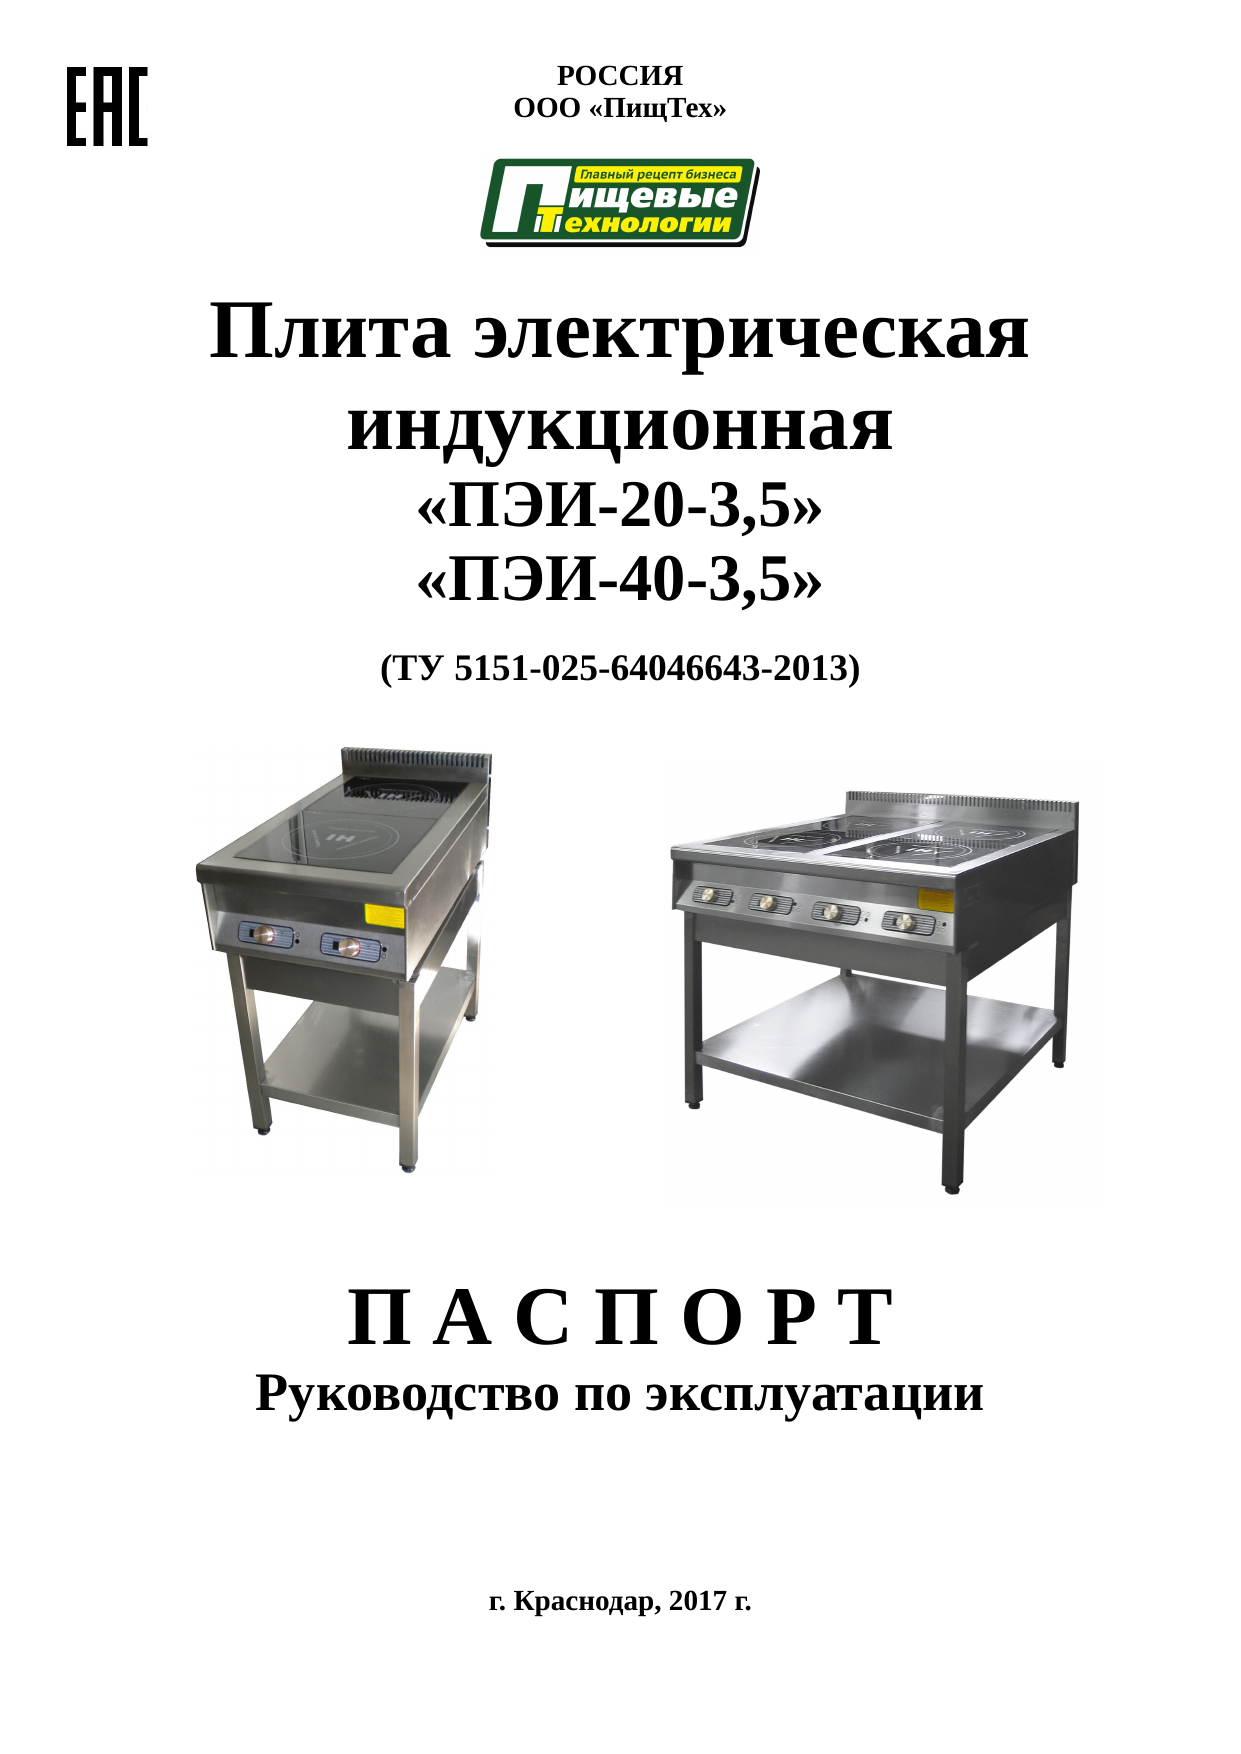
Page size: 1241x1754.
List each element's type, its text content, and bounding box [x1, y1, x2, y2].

subtitle Плита электрическая индукционная [59, 283, 1181, 467]
subtitle Руководство по эксплуатации [59, 1362, 1181, 1422]
text (ТУ 5151-025-64046643-2013) [59, 647, 1181, 689]
text г. Краснодар, 2017 г. [59, 1584, 1181, 1616]
text П А С П О Р Т [59, 1270, 1181, 1362]
text «ПЭИ-40-3,5» [59, 541, 1181, 615]
title РОССИЯ [59, 59, 1181, 91]
text ООО «ПищТех» [152, 91, 1181, 124]
picture [190, 740, 500, 1175]
picture [480, 156, 760, 251]
text «ПЭИ-20-3,5» [59, 467, 1181, 541]
picture [661, 760, 1103, 1210]
